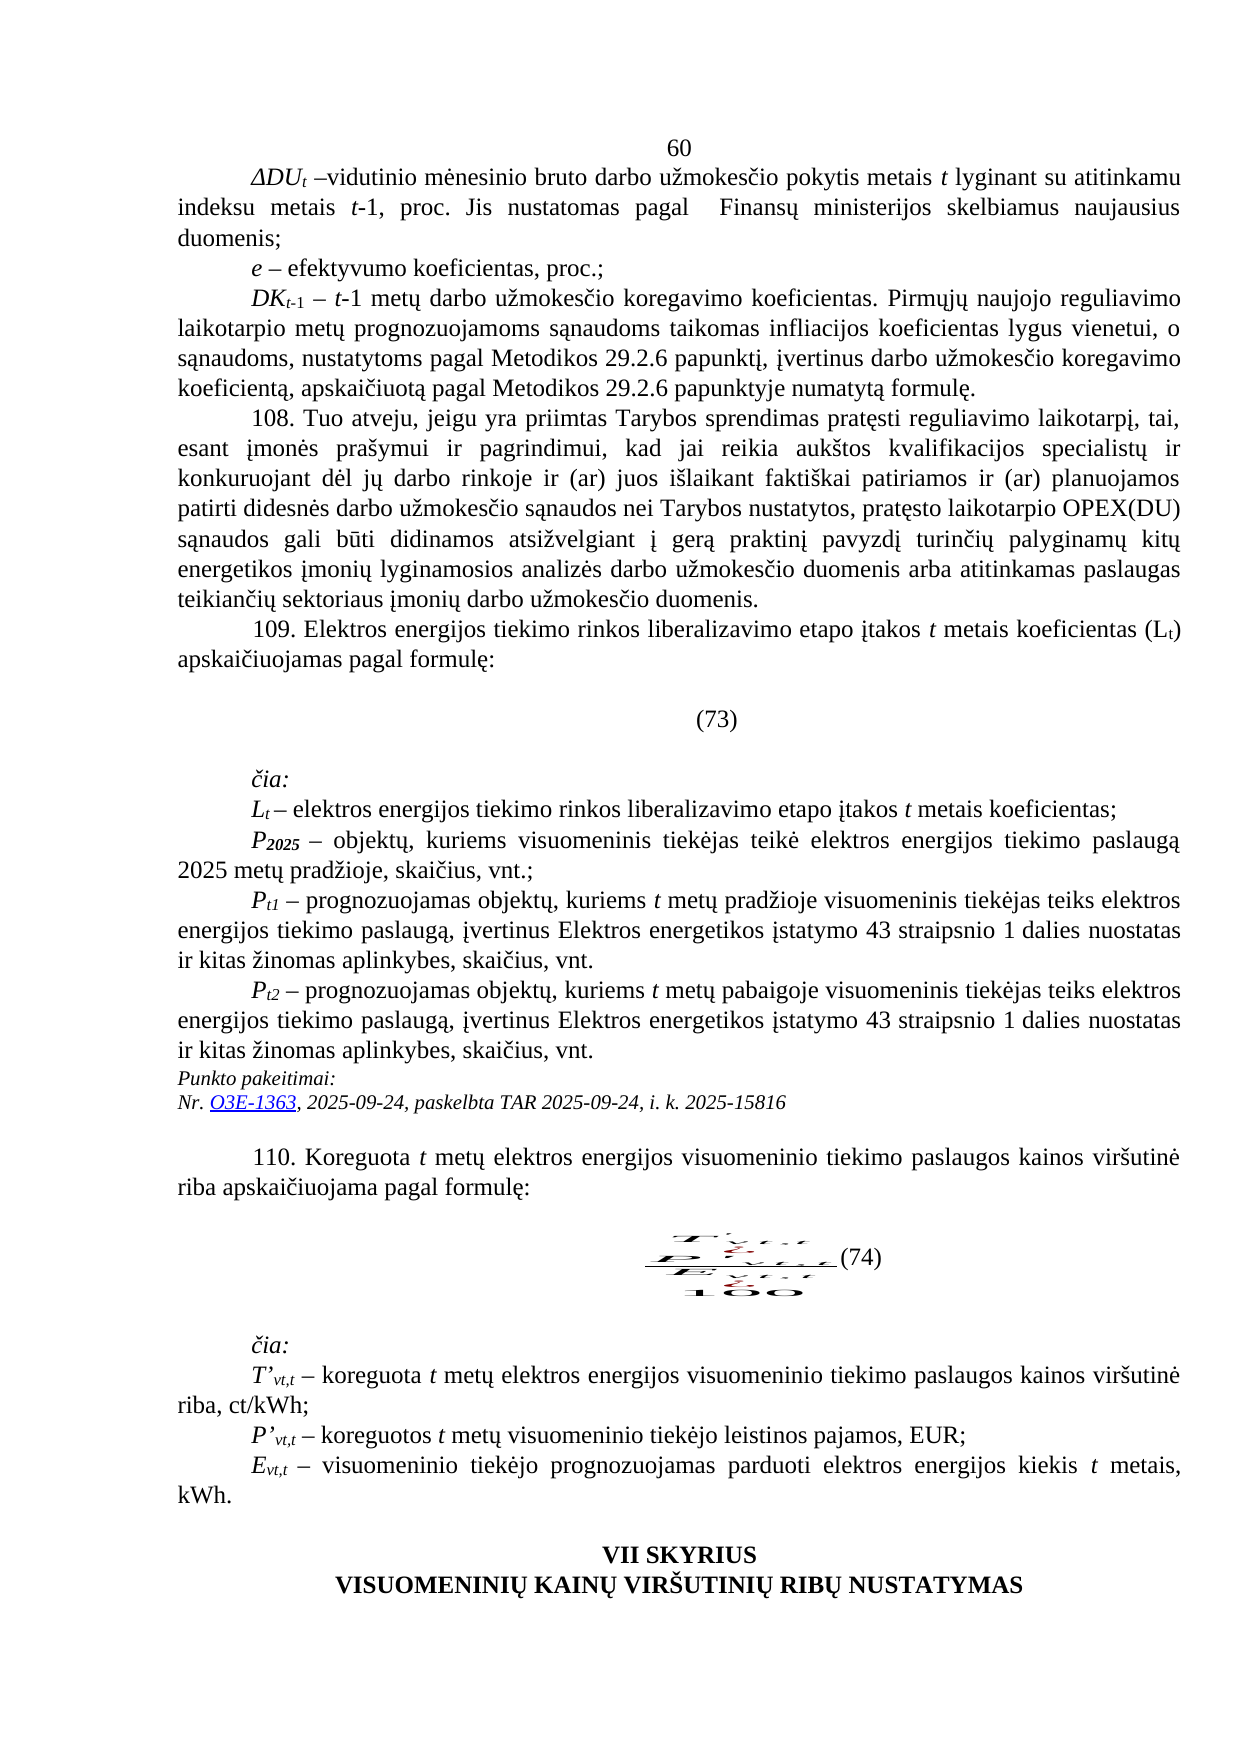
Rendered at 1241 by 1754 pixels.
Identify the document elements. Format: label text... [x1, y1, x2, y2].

text DKt-1 – t-1 metų darbo užmokesčio koregavimo koeficientas. Pirmųjų naujojo reguliavimo laikotarpio metų prognozuojamoms sąnaudoms taikomas infliacijos koeficientas lygus vienetui, o sąnaudoms, nustatytoms pagal Metodikos 29.2.6 papunktį, įvertinus darbo užmokesčio koregavimo koeficientą, apskaičiuotą pagal Metodikos 29.2.6 papunktyje numatytą formulę. [177, 283, 1181, 402]
text Pt1 – prognozuojamas objektų, kuriems t metų pradžioje visuomeninis tiekėjas teiks elektros energijos tiekimo paslaugą, įvertinus Elektros energetikos įstatymo 43 straipsnio 1 dalies nuostatas ir kitas žinomas aplinkybes, skaičius, vnt. [177, 885, 1181, 974]
text Pt2 – prognozuojamas objektų, kuriems t metų pabaigoje visuomeninis tiekėjas teiks elektros energijos tiekimo paslaugą, įvertinus Elektros energetikos įstatymo 43 straipsnio 1 dalies nuostatas ir kitas žinomas aplinkybes, skaičius, vnt. [177, 975, 1181, 1064]
text e – efektyvumo koeficientas, proc.; [177, 253, 1181, 281]
text Evt,t – visuomeninio tiekėjo prognozuojamas parduoti elektros energijos kiekis t metais, kWh. [177, 1450, 1181, 1509]
text Punkto pakeitimai: [177, 1066, 1181, 1089]
text 108. Tuo atveju, jeigu yra priimtas Tarybos sprendimas pratęsti reguliavimo laikotarpį, tai, esant įmonės prašymui ir pagrindimui, kad jai reikia aukštos kvalifikacijos specialistų ir konkuruojant dėl jų darbo rinkoje ir (ar) juos išlaikant faktiškai patiriamos ir (ar) planuojamos patirti didesnės darbo užmokesčio sąnaudos nei Tarybos nustatytos, pratęsto laikotarpio OPEX(DU) sąnaudos gali būti didinamos atsižvelgiant į gerą praktinį pavyzdį turinčių palyginamų kitų energetikos įmonių lyginamosios analizės darbo užmokesčio duomenis arba atitinkamas paslaugas teikiančių sektoriaus įmonių darbo užmokesčio duomenis. [177, 403, 1181, 613]
text (73) [177, 704, 1181, 733]
text P’vt,t – koreguotos t metų visuomeninio tiekėjo leistinos pajamos, EUR; [177, 1420, 1181, 1449]
text ΔDUt –vidutinio mėnesinio bruto darbo užmokesčio pokytis metais t lyginant su atitinkamu indeksu metais t-1, proc. Jis nustatomas pagal Finansų ministerijos skelbiamus naujausius duomenis; [177, 162, 1181, 251]
text Lt – elektros energijos tiekimo rinkos liberalizavimo etapo įtakos t metais koeficientas; [177, 794, 1181, 823]
text VII SKYRIUS [177, 1541, 1181, 1569]
text čia: [177, 764, 1181, 793]
text 110. Koreguota t metų elektros energijos visuomeninio tiekimo paslaugos kainos viršutinė riba apskaičiuojama pagal formulę: [177, 1142, 1181, 1201]
text T’vt,t – koreguota t metų elektros energijos visuomeninio tiekimo paslaugos kainos viršutinė riba, ct/kWh; [177, 1360, 1181, 1419]
text Nr. O3E-1363, 2025-09-24, paskelbta TAR 2025-09-24, i. k. 2025-15816 [177, 1089, 1181, 1114]
text 109. Elektros energijos tiekimo rinkos liberalizavimo etapo įtakos t metais koeficientas (Lt) apskaičiuojamas pagal formulę: [177, 614, 1181, 673]
text čia: [177, 1330, 1181, 1358]
text VISUOMENINIŲ KAINŲ VIRŠUTINIŲ RIBŲ NUSTATYMAS [177, 1571, 1181, 1599]
text (74) [177, 1233, 1181, 1298]
text P2025 – objektų, kuriems visuomeninis tiekėjas teikė elektros energijos tiekimo paslaugą 2025 metų pradžioje, skaičius, vnt.; [177, 825, 1181, 883]
